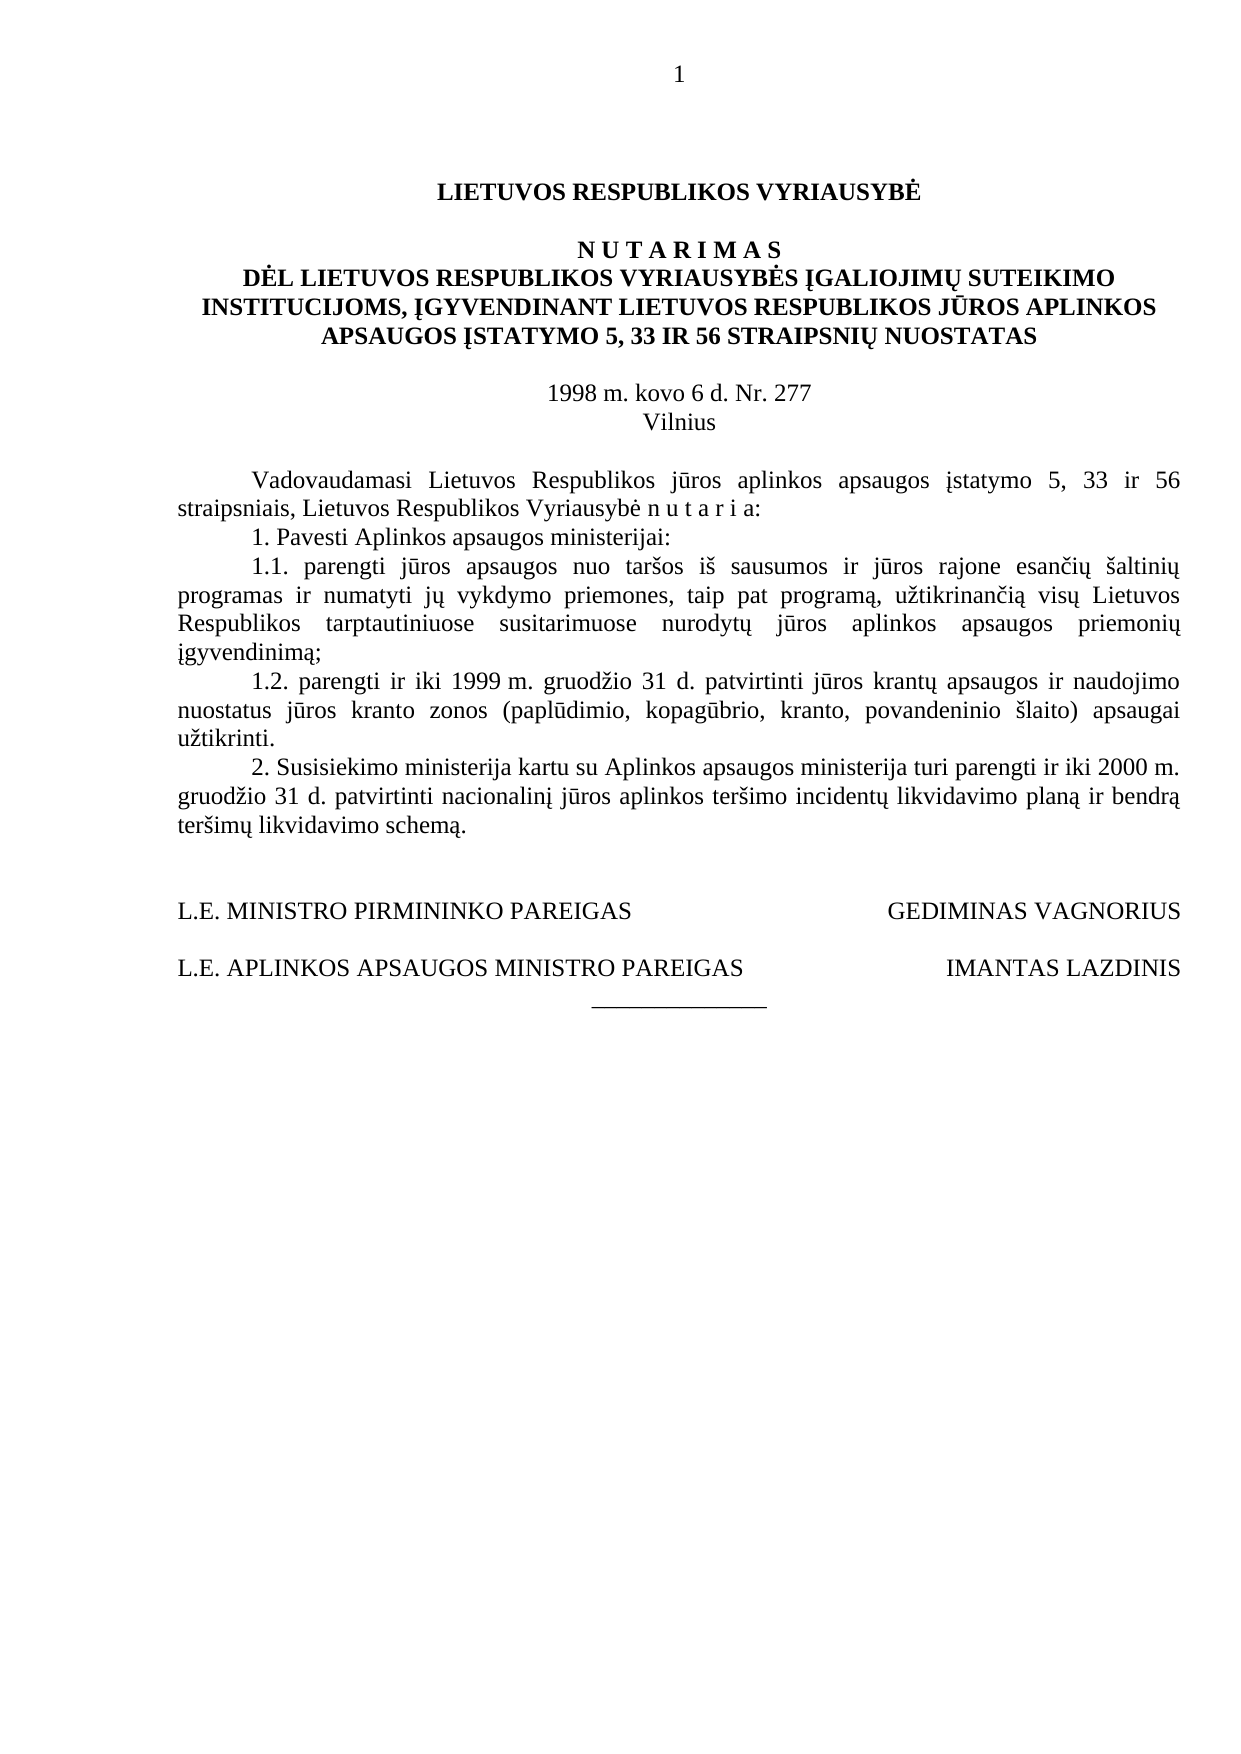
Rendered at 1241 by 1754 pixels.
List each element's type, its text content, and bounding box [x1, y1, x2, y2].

text 1998 m. kovo 6 d. Nr. 277 [177, 378, 1181, 407]
text 1.2. parengti ir iki 1999 m. gruodžio 31 d. patvirtinti jūros krantų apsaugos ir naudojimo nuostatus jūros kranto zonos (paplūdimio, kopagūbrio, kranto, povandeninio šlaito) apsaugai užtikrinti. [177, 666, 1181, 752]
text N U T A R I M A S [177, 235, 1181, 263]
text L.E. MINISTRO PIRMININKO PAREIGAS GEDIMINAS VAGNORIUS [177, 896, 1181, 925]
text L.E. APLINKOS APSAUGOS MINISTRO PAREIGAS IMANTAS LAZDINIS [177, 953, 1181, 982]
text DĖL LIETUVOS RESPUBLIKOS VYRIAUSYBĖS ĮGALIOJIMŲ SUTEIKIMO INSTITUCIJOMS, ĮGYVENDINANT LIETUVOS RESPUBLIKOS JŪROS APLINKOS APSAUGOS ĮSTATYMO 5, 33 IR 56 STRAIPSNIŲ NUOSTATAS [177, 263, 1181, 350]
text 1. Pavesti Aplinkos apsaugos ministerijai: [177, 522, 1181, 551]
text 1.1. parengti jūros apsaugos nuo taršos iš sausumos ir jūros rajone esančių šaltinių programas ir numatyti jų vykdymo priemones, taip pat programą, užtikrinančią visų Lietuvos Respublikos tarptautiniuose susitarimuose nurodytų jūros aplinkos apsaugos priemonių įgyvendinimą; [177, 551, 1181, 666]
text LIETUVOS RESPUBLIKOS VYRIAUSYBĖ [177, 177, 1181, 206]
text 2. Susisiekimo ministerija kartu su Aplinkos apsaugos ministerija turi parengti ir iki 2000 m. gruodžio 31 d. patvirtinti nacionalinį jūros aplinkos teršimo incidentų likvidavimo planą ir bendrą teršimų likvidavimo schemą. [177, 752, 1181, 838]
text ______________ [177, 982, 1181, 1011]
text Vilnius [177, 407, 1181, 436]
text Vadovaudamasi Lietuvos Respublikos jūros aplinkos apsaugos įstatymo 5, 33 ir 56 straipsniais, Lietuvos Respublikos Vyriausybė nutaria: [177, 465, 1181, 522]
